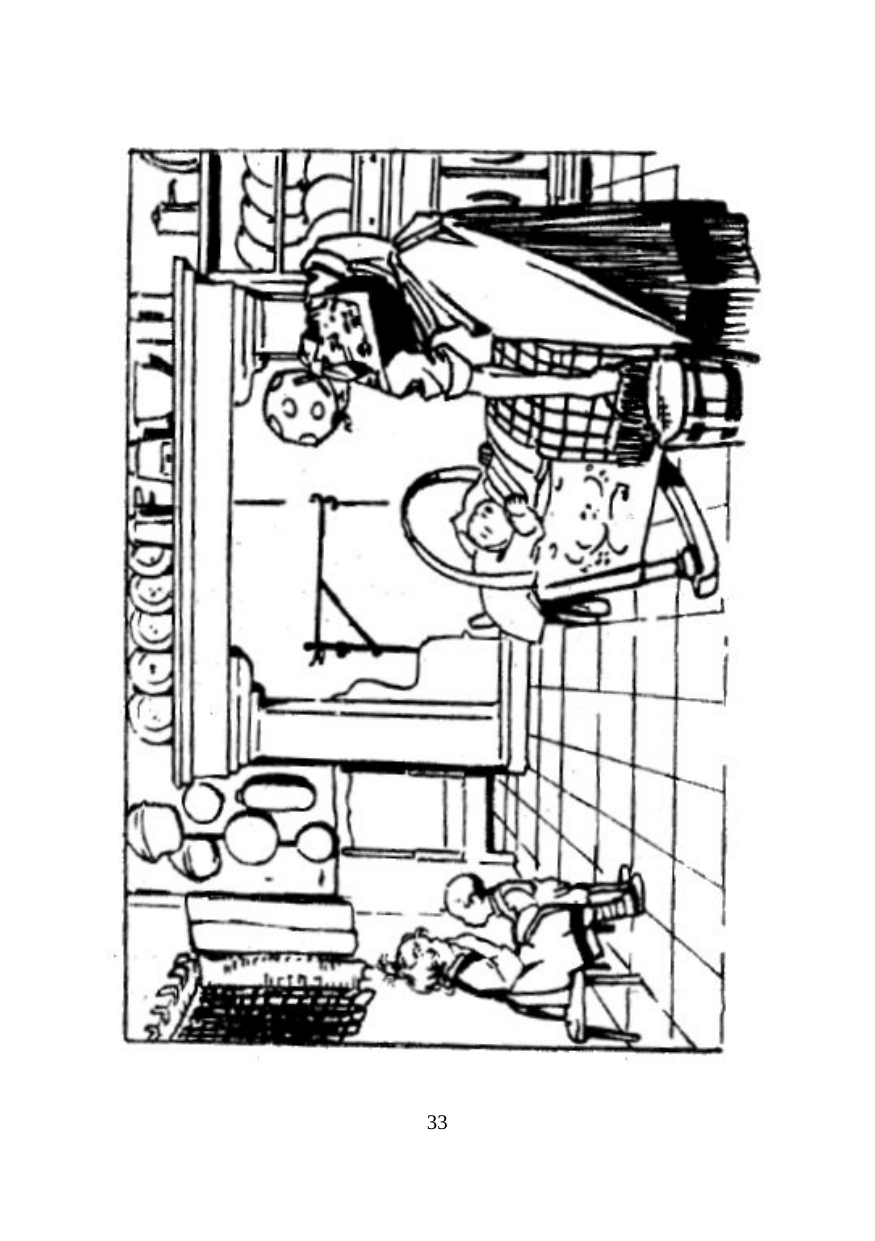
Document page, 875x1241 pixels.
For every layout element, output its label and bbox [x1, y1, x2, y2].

picture [106, 135, 768, 1072]
